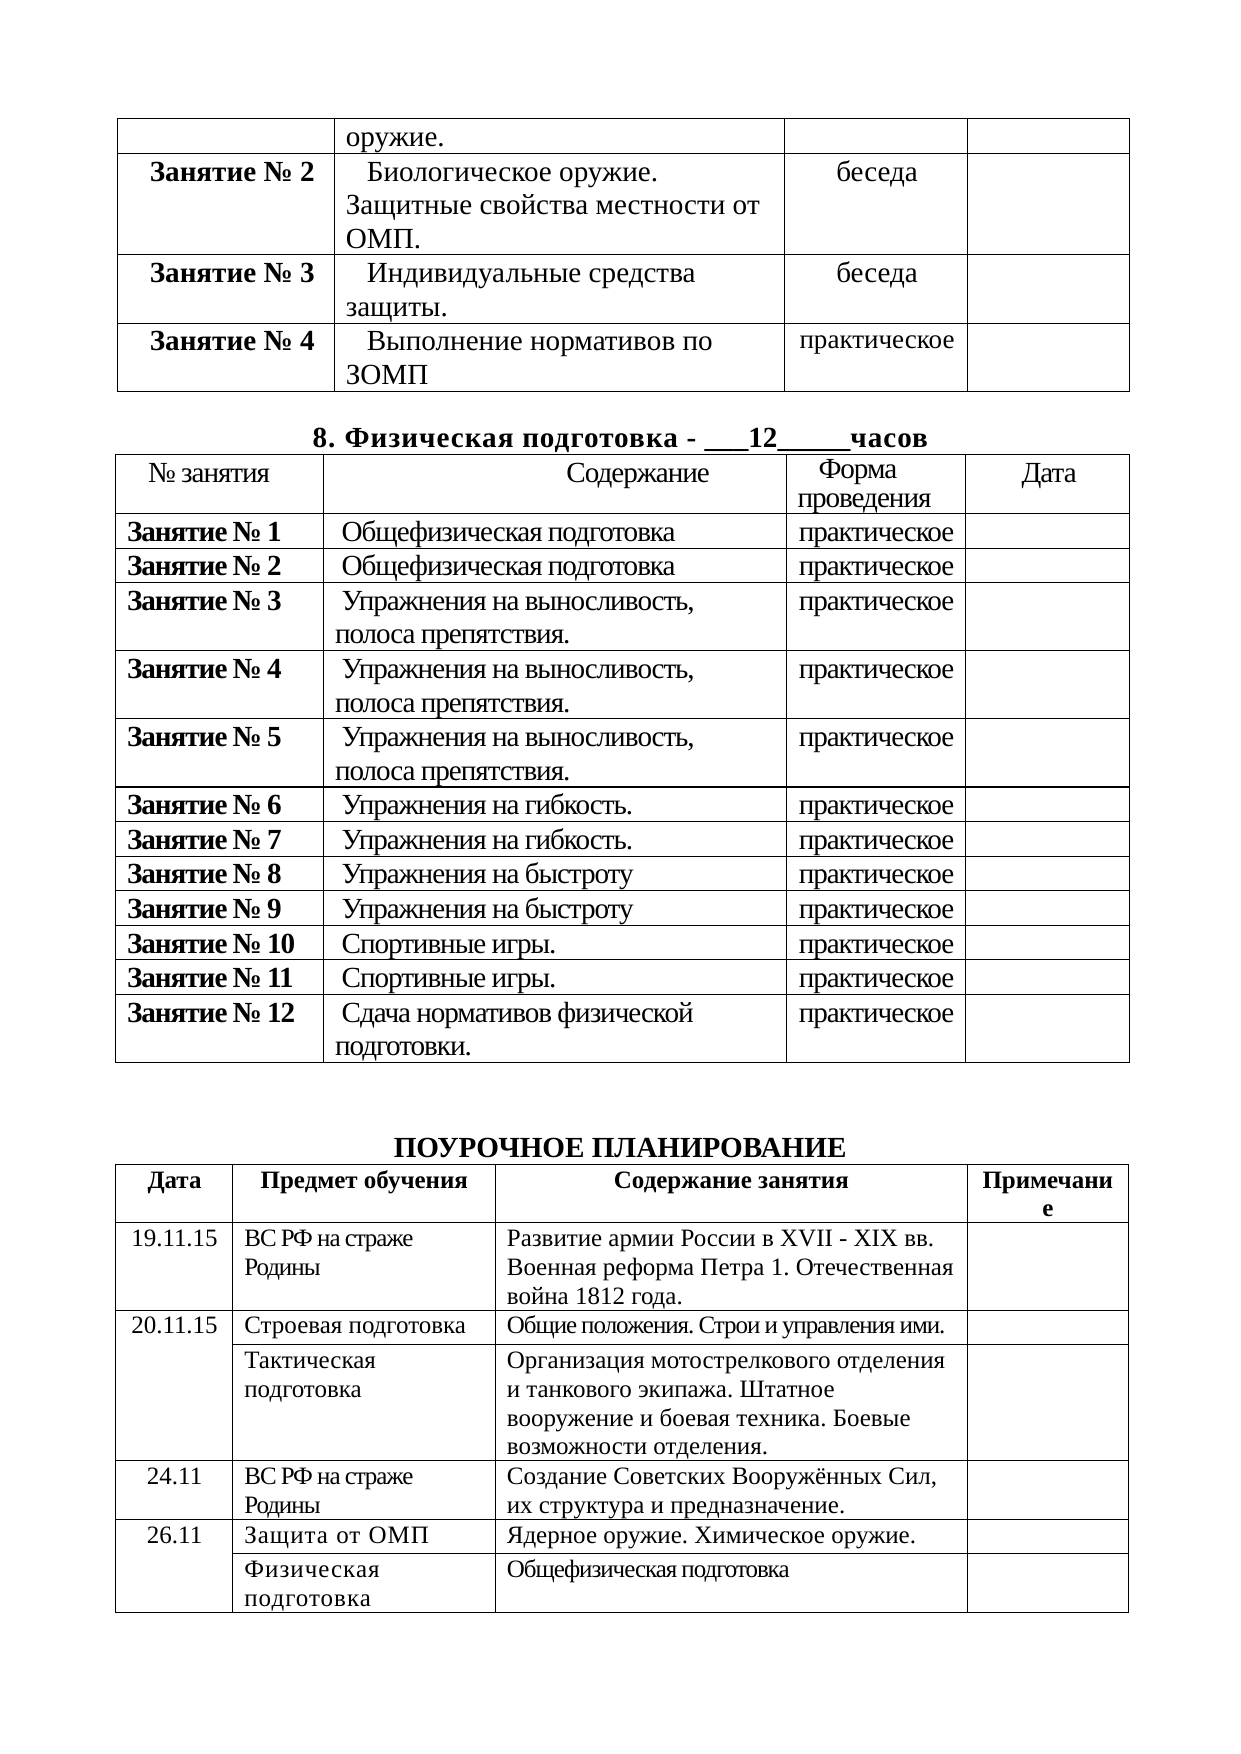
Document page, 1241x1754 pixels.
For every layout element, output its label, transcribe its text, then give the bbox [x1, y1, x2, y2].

table_cell 26.11 [116, 1520, 232, 1612]
table_cell Упражнения на выносливость, полоса препятствия. [324, 651, 786, 718]
table_cell Общие положения. Строи и управления ими. [496, 1311, 967, 1344]
table_cell Строевая подготовка [233, 1311, 495, 1344]
table_cell Занятие № 9 [116, 891, 323, 925]
table_cell Занятие № 12 [116, 995, 323, 1062]
table_cell ВС РФ на страже Родины [233, 1461, 495, 1519]
table_cell практическое [787, 822, 965, 856]
table_cell [968, 1461, 1128, 1519]
table_cell практическое [787, 549, 965, 582]
table_cell [968, 324, 1129, 391]
table_cell Занятие № 3 [116, 583, 323, 650]
table_cell [968, 1554, 1128, 1612]
table_cell [966, 651, 1129, 718]
table_cell беседа [785, 154, 967, 254]
table_cell практическое [787, 857, 965, 890]
table_cell Физическая подготовка [233, 1554, 495, 1612]
table_cell Индивидуальные средства защиты. [335, 255, 784, 322]
table_cell [966, 857, 1129, 890]
table_cell [118, 119, 334, 153]
table_cell [966, 926, 1129, 959]
table_cell [785, 119, 967, 153]
table_cell Занятие № 1 [116, 514, 323, 547]
table_header Предмет обучения [233, 1165, 495, 1222]
table_cell практическое [787, 891, 965, 925]
table_cell практическое [787, 514, 965, 547]
table_cell Общефизическая подготовка [324, 514, 786, 547]
table_cell Упражнения на выносливость, полоса препятствия. [324, 583, 786, 650]
table_cell Упражнения на быстроту [324, 891, 786, 925]
table_cell [966, 891, 1129, 925]
table_header № занятия [116, 455, 323, 513]
table_cell Организация мотострелкового отделения и танкового экипажа. Штатное вооружение и боевая техника. Боевые возможности отделения. [496, 1345, 967, 1460]
table_cell Занятие № 3 [118, 255, 334, 322]
table_cell [966, 995, 1129, 1062]
table_cell Сдача нормативов физической подготовки. [324, 995, 786, 1062]
table_cell Занятие № 2 [116, 549, 323, 582]
table_cell Общефизическая подготовка [324, 549, 786, 582]
table_cell Занятие № 5 [116, 719, 323, 786]
table_cell Ядерное оружие. Химическое оружие. [496, 1520, 967, 1553]
table_cell Защита от ОМП [233, 1520, 495, 1553]
table_cell [966, 583, 1129, 650]
table_cell Занятие № 4 [118, 324, 334, 391]
table_header Содержание [324, 455, 786, 513]
table_cell [966, 960, 1129, 994]
table_header Содержание занятия [496, 1165, 967, 1222]
table_cell Создание Советских Вооружённых Сил, их структура и предназначение. [496, 1461, 967, 1519]
table_cell практическое [787, 995, 965, 1062]
table_cell [966, 822, 1129, 856]
table_cell Спортивные игры. [324, 960, 786, 994]
table_header Форма проведения [787, 455, 965, 513]
table_cell Занятие № 10 [116, 926, 323, 959]
text поурочное планирование [118, 1130, 1122, 1164]
table_header Примечание [968, 1165, 1128, 1222]
table_cell Упражнения на гибкость. [324, 822, 786, 856]
table_cell Занятие № 7 [116, 822, 323, 856]
table_cell практическое [787, 926, 965, 959]
table_cell Занятие № 11 [116, 960, 323, 994]
table_cell Упражнения на быстроту [324, 857, 786, 890]
text 8. Физическая подготовка - ___12_____часов [118, 420, 1122, 454]
table_cell практическое [787, 651, 965, 718]
table_cell 24.11 [116, 1461, 232, 1519]
table_cell [968, 1311, 1128, 1344]
table_cell [968, 1223, 1128, 1309]
table_cell Занятие № 2 [118, 154, 334, 254]
table_header Дата [116, 1165, 232, 1222]
table_cell [968, 1520, 1128, 1553]
table_cell [966, 549, 1129, 582]
table_cell практическое [787, 719, 965, 786]
table_cell Общефизическая подготовка [496, 1554, 967, 1612]
table_cell Упражнения на гибкость. [324, 788, 786, 821]
table_cell беседа [785, 255, 967, 322]
table_cell практическое [787, 960, 965, 994]
table_cell [968, 119, 1129, 153]
table_cell Занятие № 8 [116, 857, 323, 890]
table_cell [966, 788, 1129, 821]
table_cell [966, 719, 1129, 786]
table_cell 19.11.15 [116, 1223, 232, 1309]
table_cell Биологическое оружие. Защитные свойства местности от OMП. [335, 154, 784, 254]
table_cell практическое [785, 324, 967, 391]
table_cell 20.11.15 [116, 1311, 232, 1460]
table_cell Упражнения на выносливость, полоса препятствия. [324, 719, 786, 786]
table_cell [968, 255, 1129, 322]
table_cell Развитие армии России в XVII - XIX вв. Военная реформа Петра 1. Отечественная война 1812 года. [496, 1223, 967, 1309]
table_cell Занятие № 4 [116, 651, 323, 718]
table_cell Выполнение нормативов по ЗОМП [335, 324, 784, 391]
table_cell практическое [787, 583, 965, 650]
table_cell [966, 514, 1129, 547]
table_cell Спортивные игры. [324, 926, 786, 959]
table_cell [968, 1345, 1128, 1460]
table_cell [968, 154, 1129, 254]
table_cell Тактическая подготовка [233, 1345, 495, 1460]
table_cell оружие. [335, 119, 784, 153]
table_cell Занятие № 6 [116, 788, 323, 821]
table_header Дата [966, 455, 1129, 513]
table_cell практическое [787, 788, 965, 821]
table_cell ВС РФ на страже Родины [233, 1223, 495, 1309]
